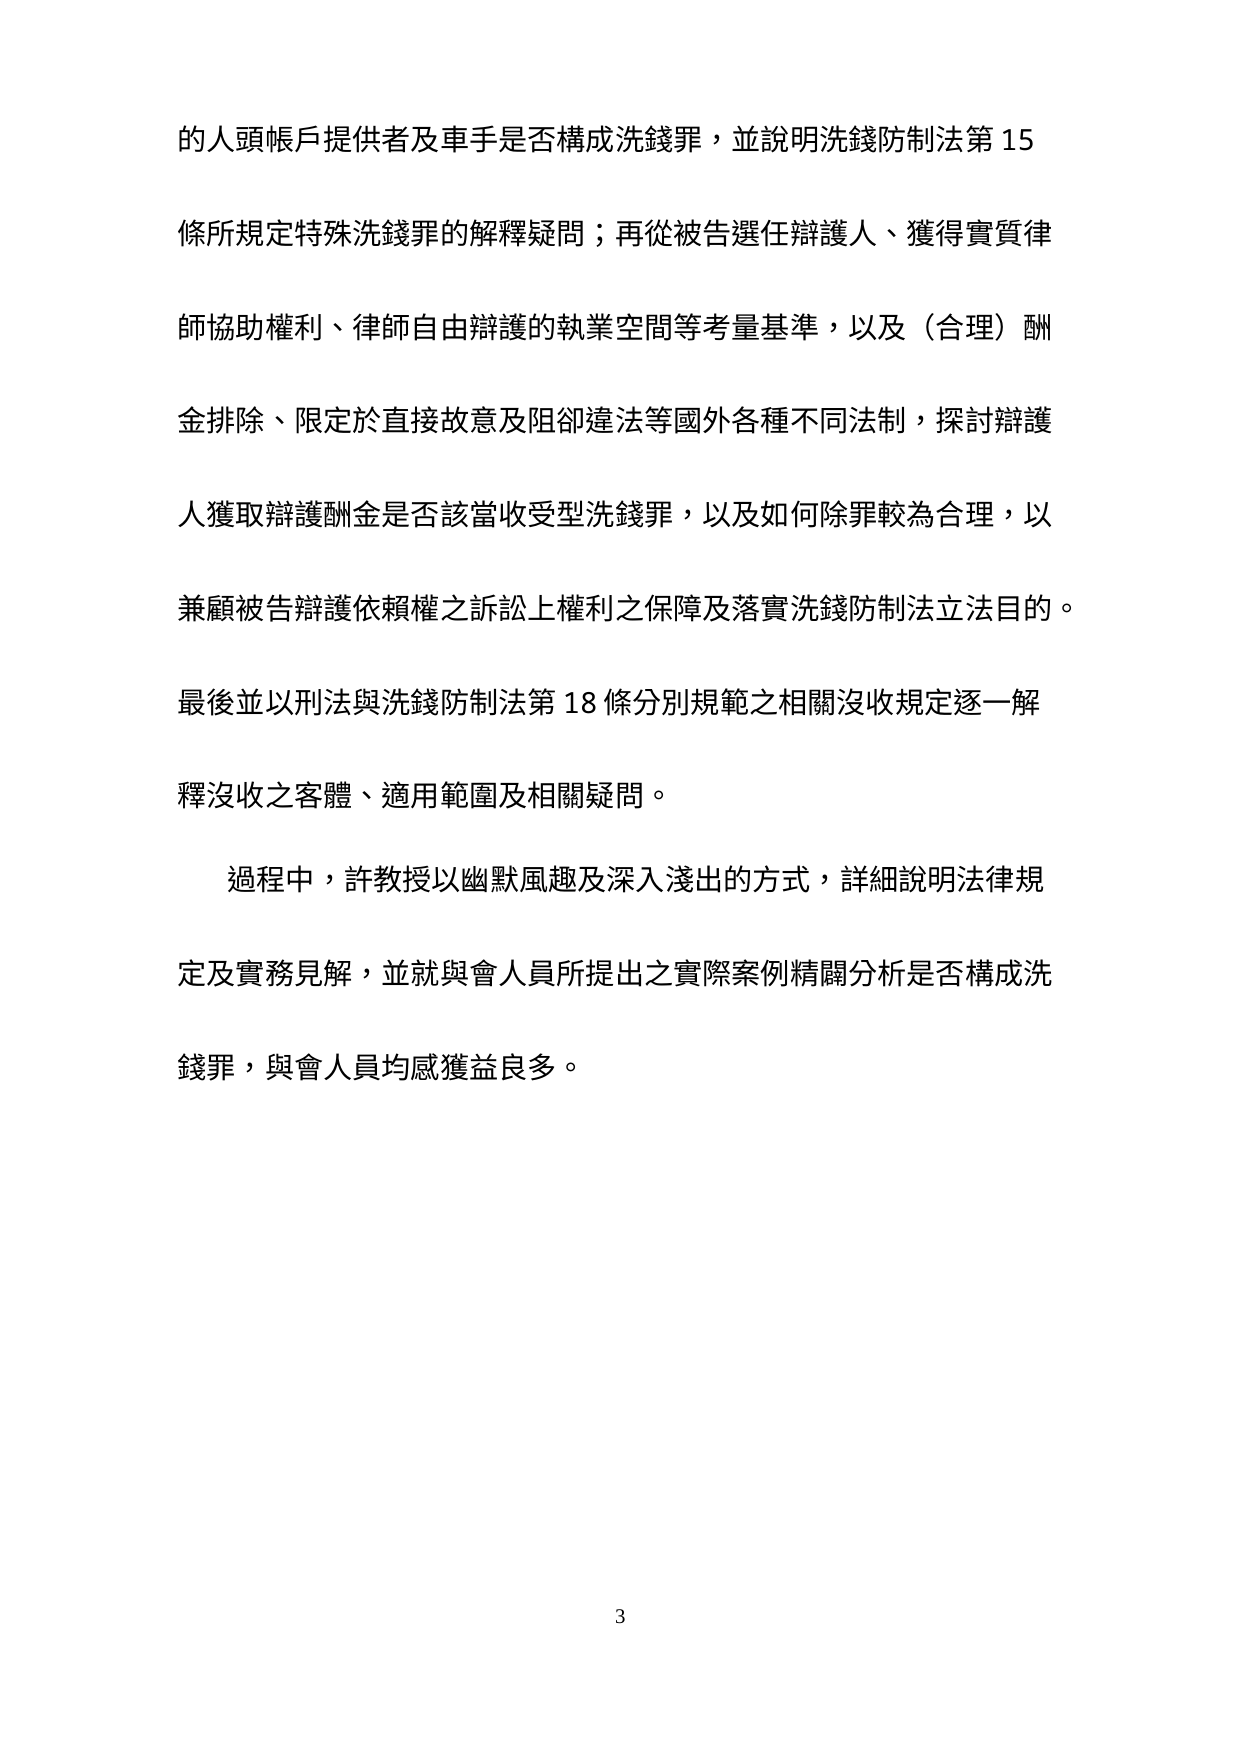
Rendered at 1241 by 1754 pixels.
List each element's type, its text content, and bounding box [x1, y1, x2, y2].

text 過程中，許教授以幽默風趣及深入淺出的方式，詳細說明法律規定及實務見解，並就與會人員所提出之實際案例精闢分析是否構成洗錢罪，與會人員均感獲益良多。 [177, 836, 1063, 1086]
text 許教授先以透明金流、預防未來犯罪、妨害司法訴追前置犯罪、妨害不法利得之沒收等面向，指出普通洗錢罪的保護法益為何，並透過前置犯罪之範圍、犯罪所得來源、洗錢行為之規範結構及各項洗錢類型的說明，來解釋洗錢罪的相關疑問；接著從立法理由的說明、國外立法例的介紹、我國洗錢防制法的解釋，以及最高法院大法庭裁定及歷來相關實務判決內容的分析，進一步闡述目前實務上常見的人頭帳戶提供者及車手是否構成洗錢罪，並說明洗錢防制法第15條所規定特殊洗錢罪的解釋疑問；再從被告選任辯護人、獲得實質律師協助權利、律師自由辯護的執業空間等考量基準，以及（合理）酬金排除、限定於直接故意及阻卻違法等國外各種不同法制，探討辯護人獲取辯護酬金是否該當收受型洗錢罪，以及如何除罪較為合理，以兼顧被告辯護依賴權之訴訟上權利之保障及落實洗錢防制法立法目的。最後並以刑法與洗錢防制法第18條分別規範之相關沒收規定逐一解釋沒收之客體、適用範圍及相關疑問。 [177, 96, 1063, 815]
